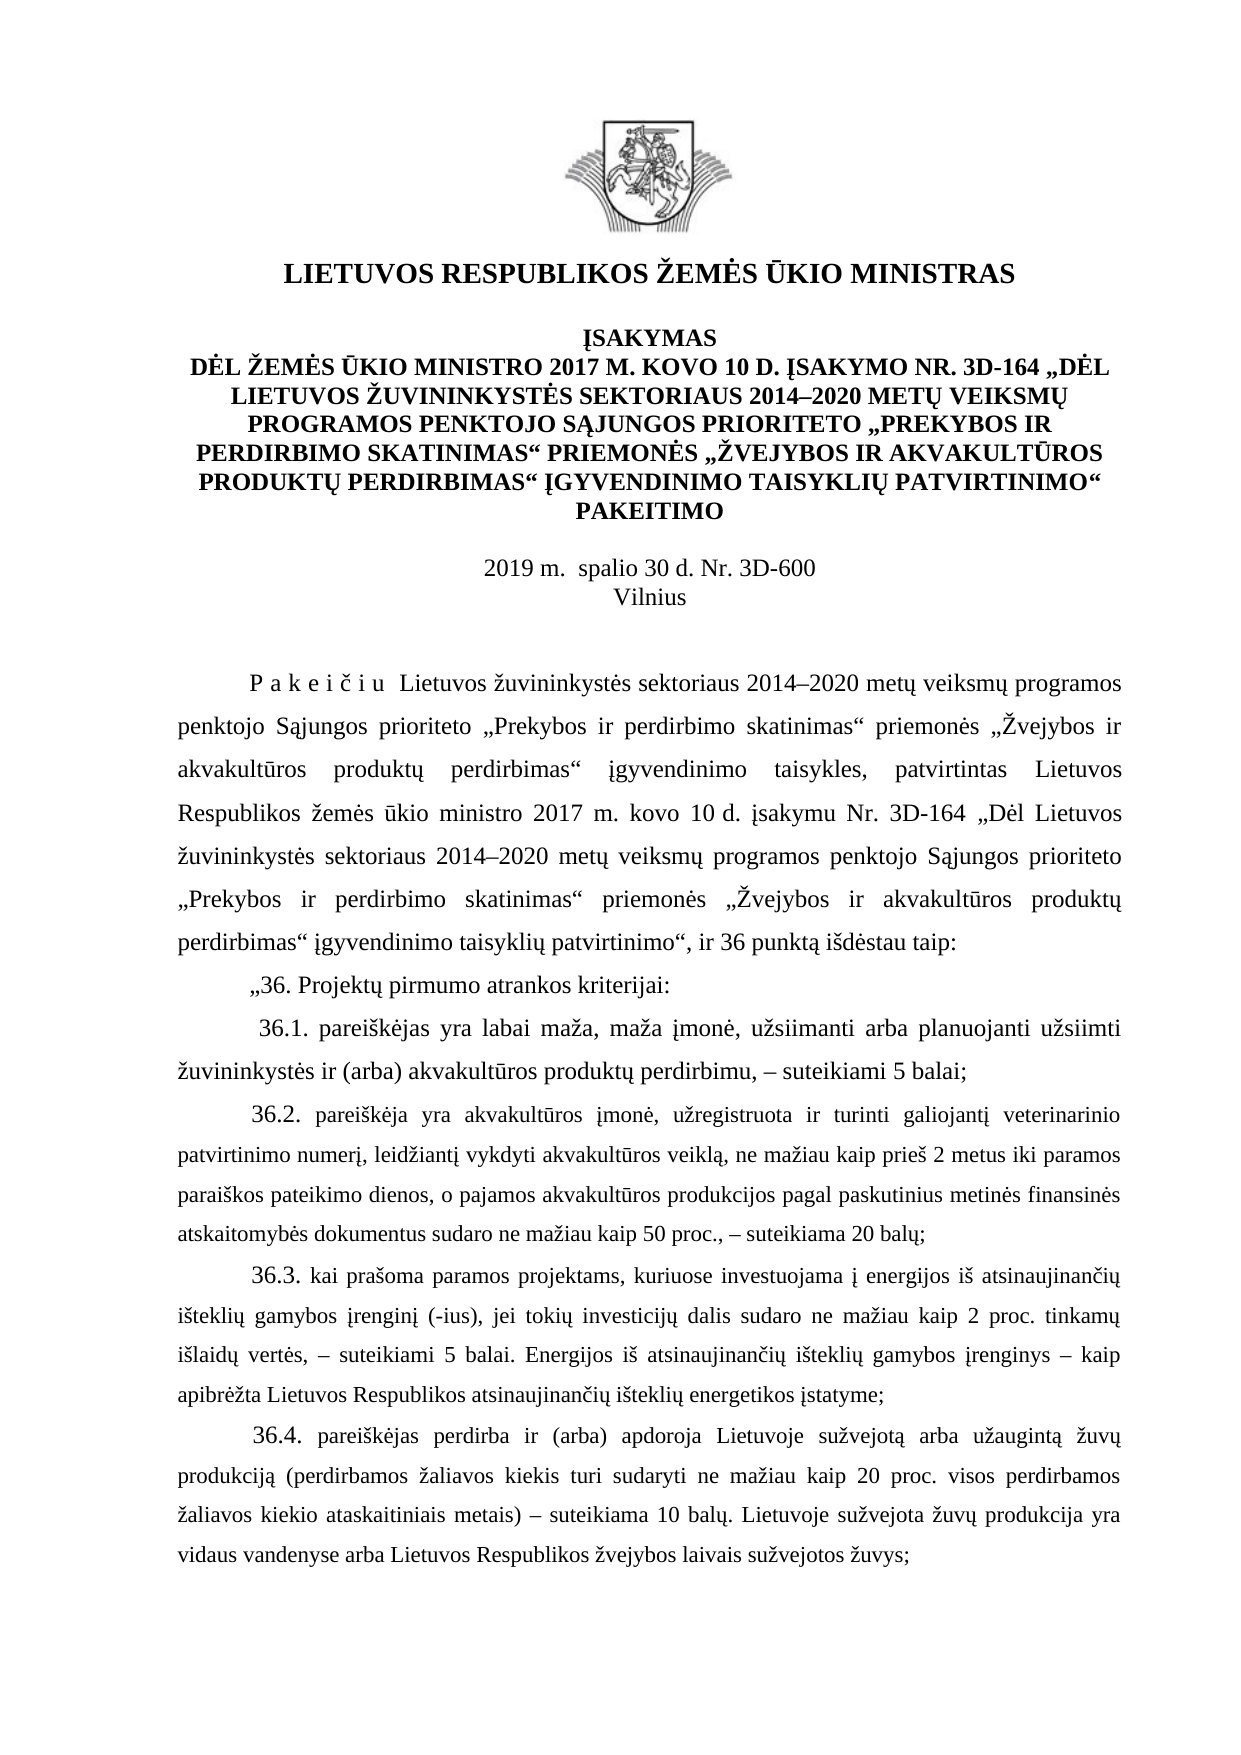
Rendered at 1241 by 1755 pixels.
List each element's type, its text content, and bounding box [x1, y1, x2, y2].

text 36.2. pareiškėja yra akvakultūros įmonė, užregistruota ir turinti galiojantį veterinarinio patvirtinimo numerį, leidžiantį vykdyti akvakultūros veiklą, ne mažiau kaip prieš 2 metus iki paramos paraiškos pateikimo dienos, o pajamos akvakultūros produkcijos pagal paskutinius metinės finansinės atskaitomybės dokumentus sudaro ne mažiau kaip 50 proc., – suteikiama 20 balų; [177, 1099, 1122, 1247]
text 36.3. kai prašoma paramos projektams, kuriuose investuojama į energijos iš atsinaujinančių išteklių gamybos įrenginį (-ius), jei tokių investicijų dalis sudaro ne mažiau kaip 2 proc. tinkamų išlaidų vertės, – suteikiami 5 balai. Energijos iš atsinaujinančių išteklių gamybos įrenginys – kaip apibrėžta Lietuvos Respublikos atsinaujinančių išteklių energetikos įstatyme; [177, 1260, 1122, 1407]
text Vilnius [177, 582, 1122, 611]
text 2019 m. spalio 30 d. Nr. 3D-600 [177, 553, 1122, 582]
text ĮSAKYMAS [177, 323, 1122, 352]
text P a k e i č i u Lietuvos žuvininkystės sektoriaus 2014–2020 metų veiksmų programos penktojo Sąjungos prioriteto „Prekybos ir perdirbimo skatinimas“ priemonės „Žvejybos ir akvakultūros produktų perdirbimas“ įgyvendinimo taisykles, patvirtintas Lietuvos Respublikos žemės ūkio ministro 2017 m. kovo 10 d. įsakymu Nr. 3D-164 „Dėl Lietuvos žuvininkystės sektoriaus 2014–2020 metų veiksmų programos penktojo Sąjungos prioriteto „Prekybos ir perdirbimo skatinimas“ priemonės „Žvejybos ir akvakultūros produktų perdirbimas“ įgyvendinimo taisyklių patvirtinimo“, ir 36 punktą išdėstau taip: [177, 668, 1122, 956]
text „36. Projektų pirmumo atrankos kriterijai: [177, 970, 1122, 999]
text 36.1. pareiškėjas yra labai maža, maža įmonė, užsiimanti arba planuojanti užsiimti žuvininkystės ir (arba) akvakultūros produktų perdirbimu, – suteikiami 5 balai; [177, 1013, 1122, 1085]
text 36.4. pareiškėjas perdirba ir (arba) apdoroja Lietuvoje sužvejotą arba užaugintą žuvų produkciją (perdirbamos žaliavos kiekis turi sudaryti ne mažiau kaip 20 proc. visos perdirbamos žaliavos kiekio ataskaitiniais metais) – suteikiama 10 balų. Lietuvoje sužvejota žuvų produkcija yra vidaus vandenyse arba Lietuvos Respublikos žvejybos laivais sužvejotos žuvys; [177, 1420, 1122, 1567]
text LIETUVOS RESPUBLIKOS ŽEMĖS ŪKIO MINISTRAS [177, 256, 1122, 290]
text DĖL ŽEMĖS ŪKIO MINISTRO 2017 M. KOVO 10 D. ĮSAKYMO NR. 3D-164 „DĖL LIETUVOS ŽUVININKYSTĖS SEKTORIAUS 2014–2020 METŲ VEIKSMŲ PROGRAMOS PENKTOJO SĄJUNGOS PRIORITETO „PREKYBOS IR PERDIRBIMO SKATINIMAS“ PRIEMONĖS „ŽVEJYBOS IR AKVAKULTŪROS PRODUKTŲ PERDIRBIMAS“ ĮGYVENDINIMO TAISYKLIŲ PATVIRTINIMO“ PAKEITIMO [177, 352, 1122, 524]
